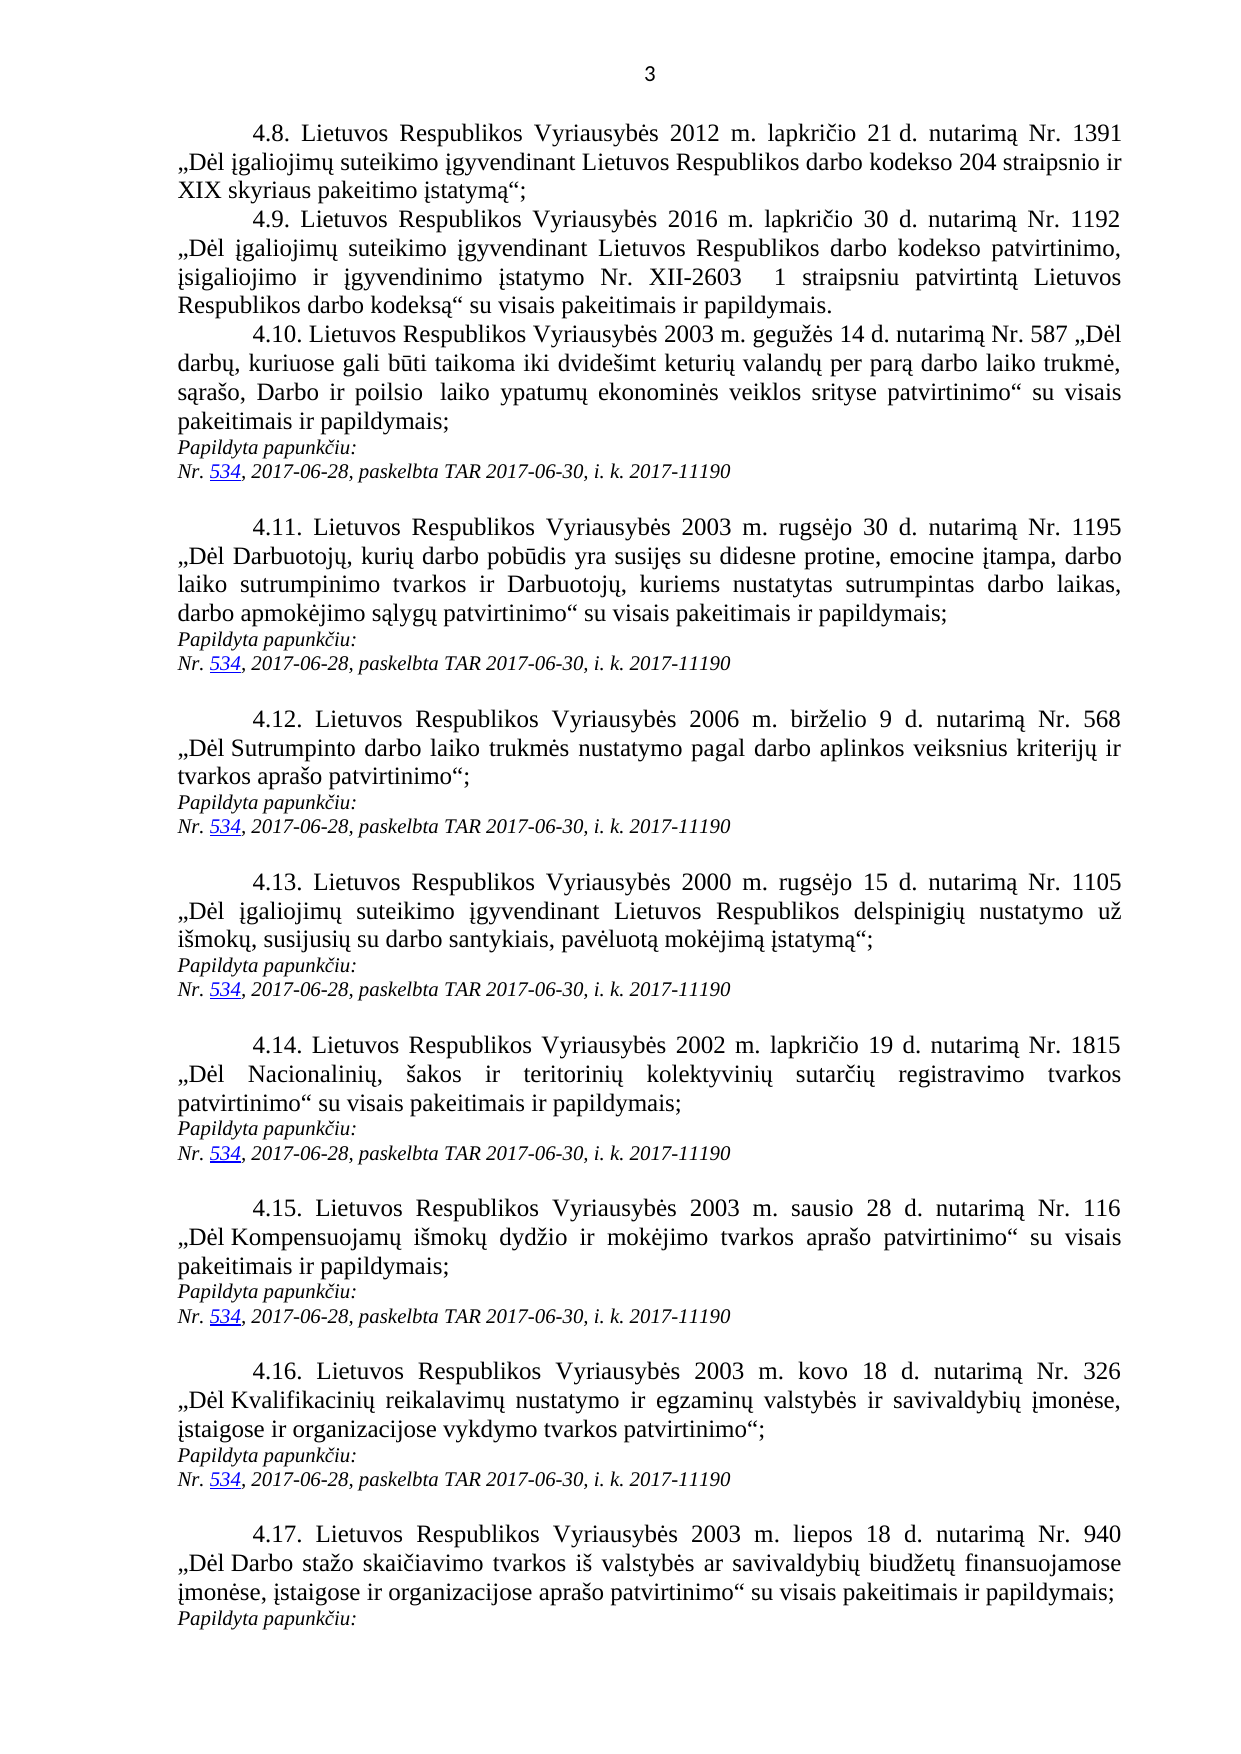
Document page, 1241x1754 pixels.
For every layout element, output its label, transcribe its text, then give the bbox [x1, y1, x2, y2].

text Nr. 534, 2017-06-28, paskelbta TAR 2017-06-30, i. k. 2017-11190 [177, 651, 1122, 675]
text Papildyta papunkčiu: [177, 1443, 1122, 1467]
text Nr. 534, 2017-06-28, paskelbta TAR 2017-06-30, i. k. 2017-11190 [177, 1303, 1122, 1328]
text Nr. 534, 2017-06-28, paskelbta TAR 2017-06-30, i. k. 2017-11190 [177, 459, 1122, 483]
text Papildyta papunkčiu: [177, 435, 1122, 459]
text 4.15. Lietuvos Respublikos Vyriausybės 2003 m. sausio 28 d. nutarimą Nr. 116 „Dėl Kompensuojamų išmokų dydžio ir mokėjimo tvarkos aprašo patvirtinimo“ su visais pakeitimais ir papildymais; [177, 1193, 1122, 1279]
text Nr. 534, 2017-06-28, paskelbta TAR 2017-06-30, i. k. 2017-11190 [177, 1140, 1122, 1164]
text 4.17. Lietuvos Respublikos Vyriausybės 2003 m. liepos 18 d. nutarimą Nr. 940 „Dėl Darbo stažo skaičiavimo tvarkos iš valstybės ar savivaldybių biudžetų finansuojamose įmonėse, įstaigose ir organizacijose aprašo patvirtinimo“ su visais pakeitimais ir papildymais; [177, 1519, 1122, 1606]
text 4.13. Lietuvos Respublikos Vyriausybės 2000 m. rugsėjo 15 d. nutarimą Nr. 1105 „Dėl įgaliojimų suteikimo įgyvendinant Lietuvos Respublikos delspinigių nustatymo už išmokų, susijusių su darbo santykiais, pavėluotą mokėjimą įstatymą“; [177, 867, 1122, 953]
text 4.12. Lietuvos Respublikos Vyriausybės 2006 m. birželio 9 d. nutarimą Nr. 568 „Dėl Sutrumpinto darbo laiko trukmės nustatymo pagal darbo aplinkos veiksnius kriterijų ir tvarkos aprašo patvirtinimo“; [177, 704, 1122, 790]
text Papildyta papunkčiu: [177, 953, 1122, 977]
text 4.8. Lietuvos Respublikos Vyriausybės 2012 m. lapkričio 21 d. nutarimą Nr. 1391 „Dėl įgaliojimų suteikimo įgyvendinant Lietuvos Respublikos darbo kodekso 204 straipsnio ir XIX skyriaus pakeitimo įstatymą“; [177, 118, 1122, 204]
text Nr. 534, 2017-06-28, paskelbta TAR 2017-06-30, i. k. 2017-11190 [177, 814, 1122, 838]
text Papildyta papunkčiu: [177, 1279, 1122, 1303]
text 4.10. Lietuvos Respublikos Vyriausybės 2003 m. gegužės 14 d. nutarimą Nr. 587 „Dėl darbų, kuriuose gali būti taikoma iki dvidešimt keturių valandų per parą darbo laiko trukmė, sąrašo, Darbo ir poilsio laiko ypatumų ekonominės veiklos srityse patvirtinimo“ su visais pakeitimais ir papildymais; [177, 319, 1122, 435]
text Papildyta papunkčiu: [177, 790, 1122, 814]
text Papildyta papunkčiu: [177, 1116, 1122, 1140]
text 4.14. Lietuvos Respublikos Vyriausybės 2002 m. lapkričio 19 d. nutarimą Nr. 1815 „Dėl Nacionalinių, šakos ir teritorinių kolektyvinių sutarčių registravimo tvarkos patvirtinimo“ su visais pakeitimais ir papildymais; [177, 1030, 1122, 1116]
text Nr. 534, 2017-06-28, paskelbta TAR 2017-06-30, i. k. 2017-11190 [177, 1467, 1122, 1491]
text Papildyta papunkčiu: [177, 1606, 1122, 1630]
text 4.16. Lietuvos Respublikos Vyriausybės 2003 m. kovo 18 d. nutarimą Nr. 326 „Dėl Kvalifikacinių reikalavimų nustatymo ir egzaminų valstybės ir savivaldybių įmonėse, įstaigose ir organizacijose vykdymo tvarkos patvirtinimo“; [177, 1356, 1122, 1443]
text Papildyta papunkčiu: [177, 627, 1122, 651]
text Nr. 534, 2017-06-28, paskelbta TAR 2017-06-30, i. k. 2017-11190 [177, 977, 1122, 1001]
text 4.11. Lietuvos Respublikos Vyriausybės 2003 m. rugsėjo 30 d. nutarimą Nr. 1195 „Dėl Darbuotojų, kurių darbo pobūdis yra susijęs su didesne protine, emocine įtampa, darbo laiko sutrumpinimo tvarkos ir Darbuotojų, kuriems nustatytas sutrumpintas darbo laikas, darbo apmokėjimo sąlygų patvirtinimo“ su visais pakeitimais ir papildymais; [177, 512, 1122, 627]
text 4.9. Lietuvos Respublikos Vyriausybės 2016 m. lapkričio 30 d. nutarimą Nr. 1192 „Dėl įgaliojimų suteikimo įgyvendinant Lietuvos Respublikos darbo kodekso patvirtinimo, įsigaliojimo ir įgyvendinimo įstatymo Nr. XII-2603 1 straipsniu patvirtintą Lietuvos Respublikos darbo kodeksą“ su visais pakeitimais ir papildymais. [177, 204, 1122, 319]
